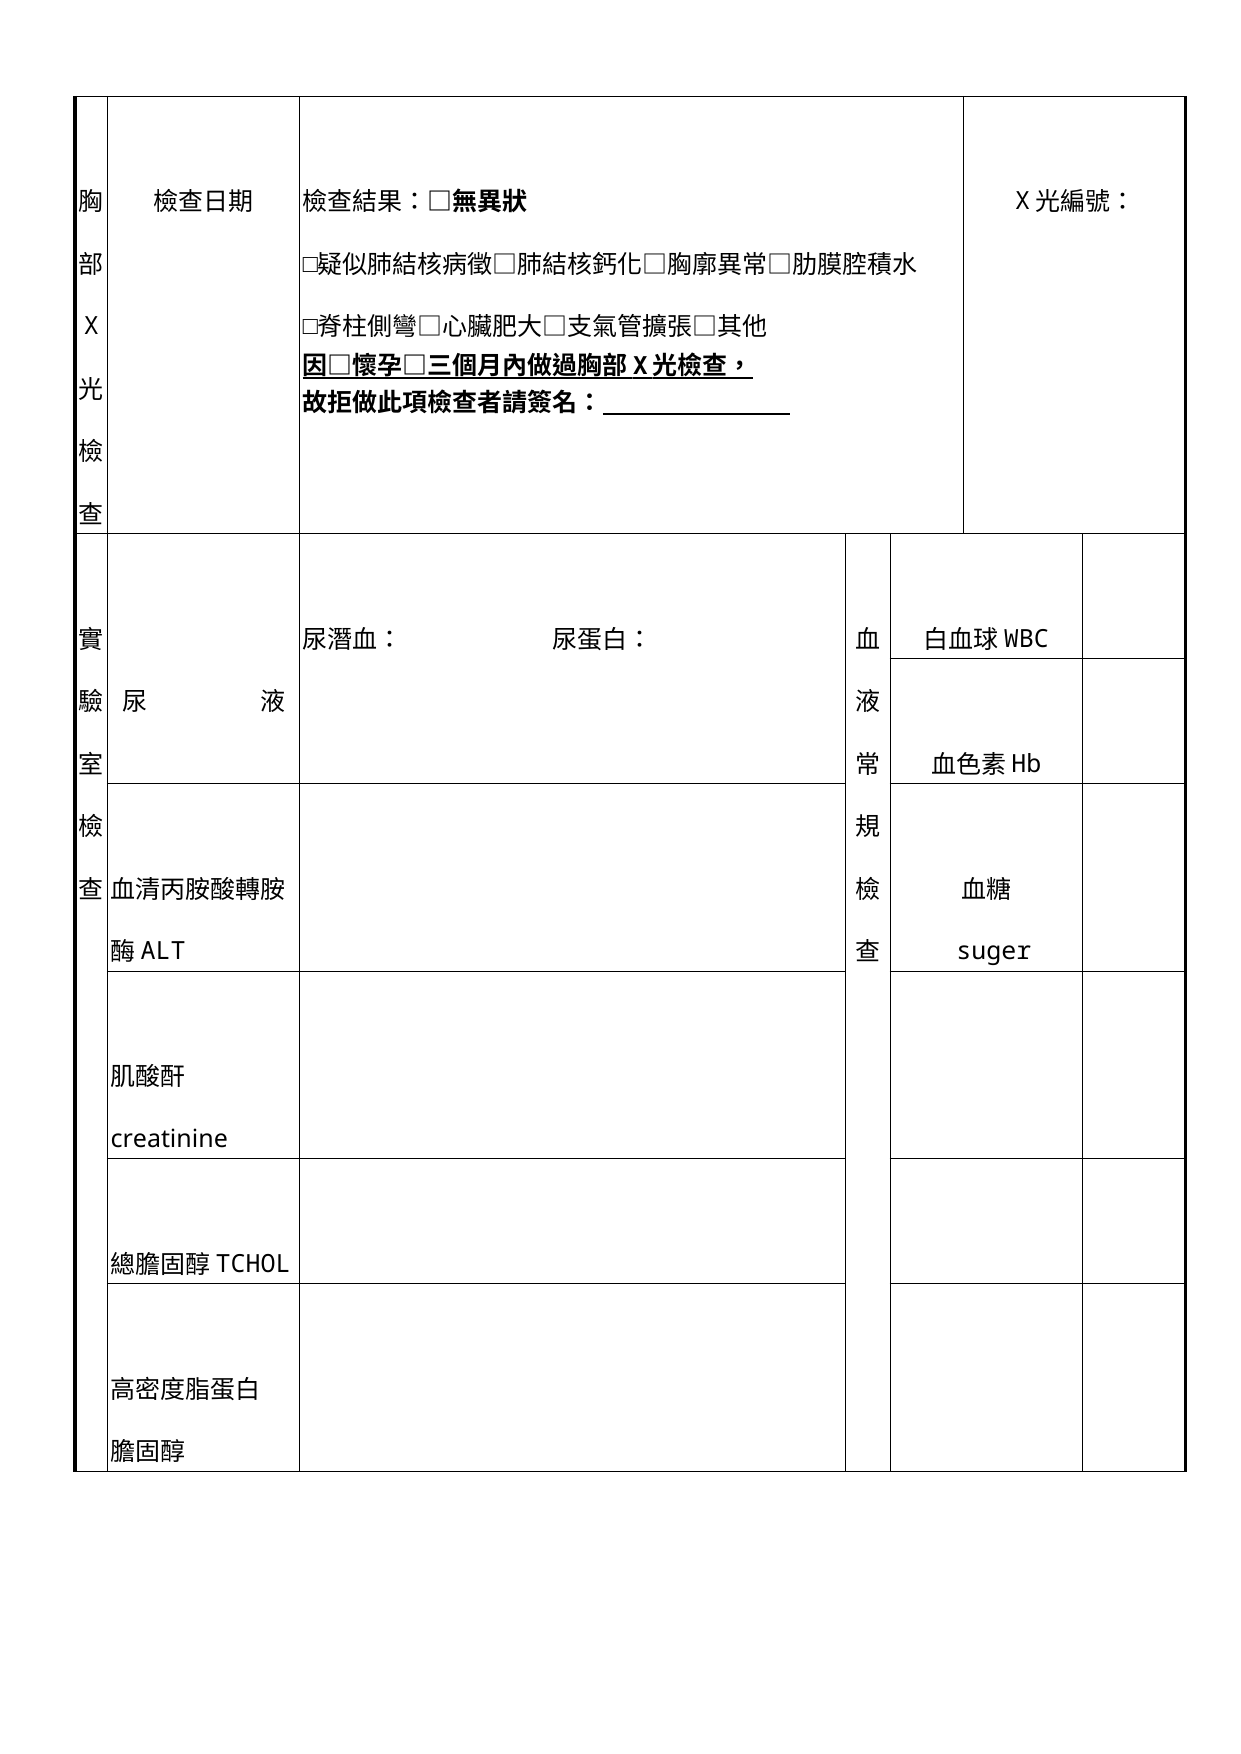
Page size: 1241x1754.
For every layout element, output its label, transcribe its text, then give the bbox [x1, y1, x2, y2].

table_cell [1083, 534, 1184, 658]
table_cell [891, 1284, 1082, 1471]
table_cell 肌酸酐creatinine [108, 972, 299, 1158]
table_cell 檢查日期 [108, 97, 299, 533]
table_cell [300, 784, 845, 971]
table_cell [1083, 972, 1184, 1158]
table_cell 胸部 X光 檢查 [77, 97, 107, 533]
table_cell 尿 液 [108, 534, 299, 783]
table_cell X光編號： [964, 97, 1184, 533]
table_cell 血糖 suger [891, 784, 1082, 971]
table_cell 血清丙胺酸轉胺酶ALT [108, 784, 299, 971]
table_cell [1083, 784, 1184, 971]
table_cell [300, 1159, 845, 1283]
table_cell [891, 1159, 1082, 1283]
table_cell [1083, 1159, 1184, 1283]
table_cell 高密度脂蛋白 膽固醇 [108, 1284, 299, 1471]
table_cell 尿潛血： 尿蛋白： [300, 534, 845, 783]
table_cell 實驗室檢查 [77, 534, 107, 1471]
table_cell [1083, 1284, 1184, 1471]
table_cell 總膽固醇TCHOL [108, 1159, 299, 1283]
table_cell 檢查結果：□無異狀 □疑似肺結核病徵□肺結核鈣化□胸廓異常□肋膜腔積水 □脊柱側彎□心臟肥大□支氣管擴張□其他 因□懷孕□三個月內做過胸部X光檢查， 故拒做此項檢查者請簽名： [300, 97, 963, 533]
table_cell [891, 972, 1082, 1158]
table_cell [1083, 659, 1184, 783]
table_cell [300, 1284, 845, 1471]
table_cell 血色素Hb [891, 659, 1082, 783]
table_cell [300, 972, 845, 1158]
table_cell 血液常規檢查 [846, 534, 890, 1471]
table_cell 白血球WBC [891, 534, 1082, 658]
